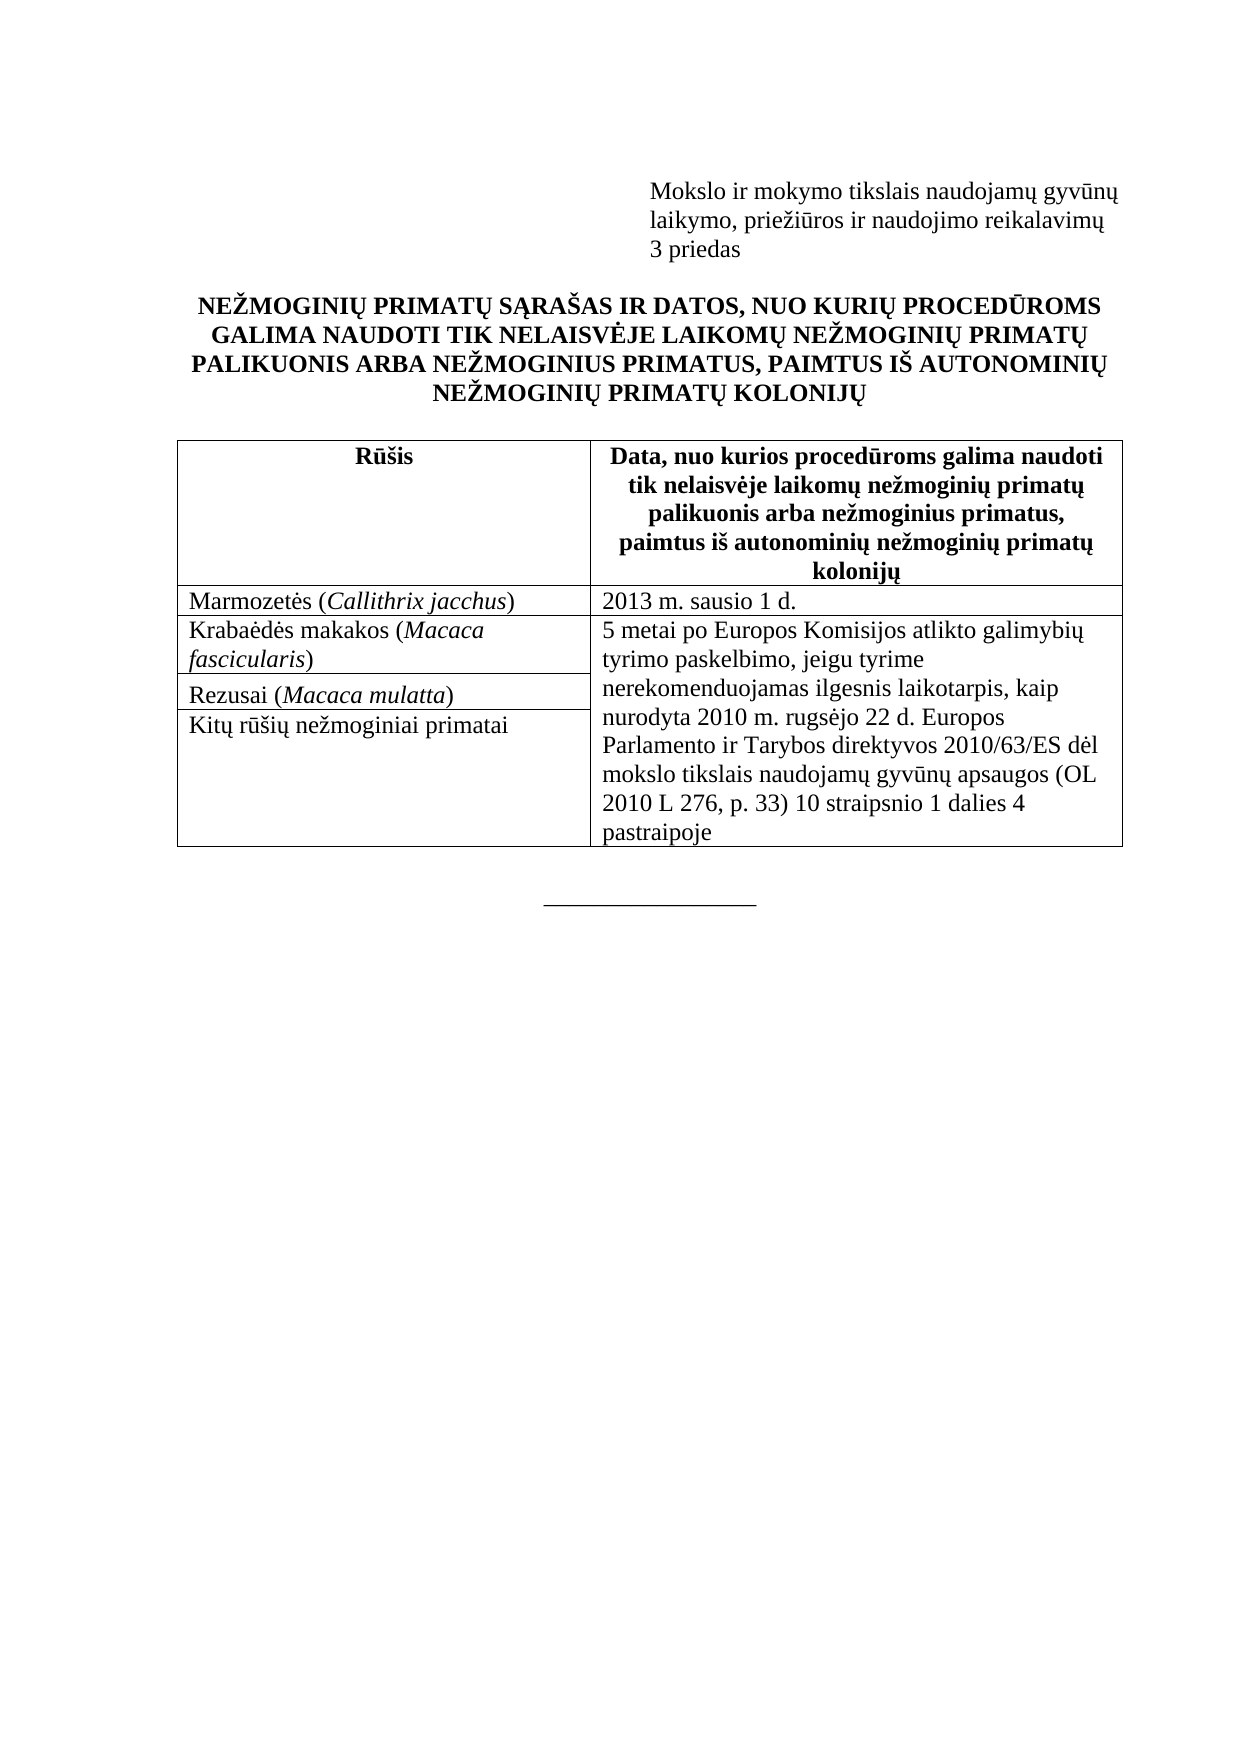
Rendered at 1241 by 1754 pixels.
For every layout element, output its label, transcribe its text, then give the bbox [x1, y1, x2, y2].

text 3 priedas [649, 234, 1122, 263]
text Mokslo ir mokymo tikslais naudojamų gyvūnų [649, 176, 1122, 205]
table_cell Kitų rūšių nežmoginiai primatai [178, 710, 590, 846]
text _________________ [177, 880, 1122, 909]
table_cell Krabaėdės makakos (Macaca fascicularis) [178, 616, 590, 673]
table_cell Marmozetės (Callithrix jacchus) [178, 586, 590, 614]
text laikymo, priežiūros ir naudojimo reikalavimų [649, 205, 1122, 234]
table_cell Rezusai (Macaca mulatta) [178, 674, 590, 709]
table_cell 5 metai po Europos Komisijos atlikto galimybių tyrimo paskelbimo, jeigu tyrime nerekomenduojamas ilgesnis laikotarpis, kaip nurodyta 2010 m. rugsėjo 22 d. Europos Parlamento ir Tarybos direktyvos 2010/63/ES dėl mokslo tikslais naudojamų gyvūnų apsaugos (OL 2010 L 276, p. 33) 10 straipsnio 1 dalies 4 pastraipoje [591, 616, 1122, 846]
table_header Rūšis [178, 441, 590, 585]
table_header Data, nuo kurios procedūroms galima naudoti tik nelaisvėje laikomų nežmoginių primatų palikuonis arba nežmoginius primatus, paimtus iš autonominių nežmoginių primatų kolonijų [591, 441, 1122, 585]
table_cell 2013 m. sausio 1 d. [591, 586, 1122, 614]
text NEŽMOGINIŲ PRIMATŲ SĄRAŠAS IR DATOS, NUO KURIŲ PROCEDŪROMS GALIMA NAUDOTI TIK NELAISVĖJE LAIKOMŲ NEŽMOGINIŲ PRIMATŲ PALIKUONIS ARBA NEŽMOGINIUS PRIMATUS, PAIMTUS IŠ AUTONOMINIŲ NEŽMOGINIŲ PRIMATŲ KOLONIJŲ [177, 291, 1122, 406]
